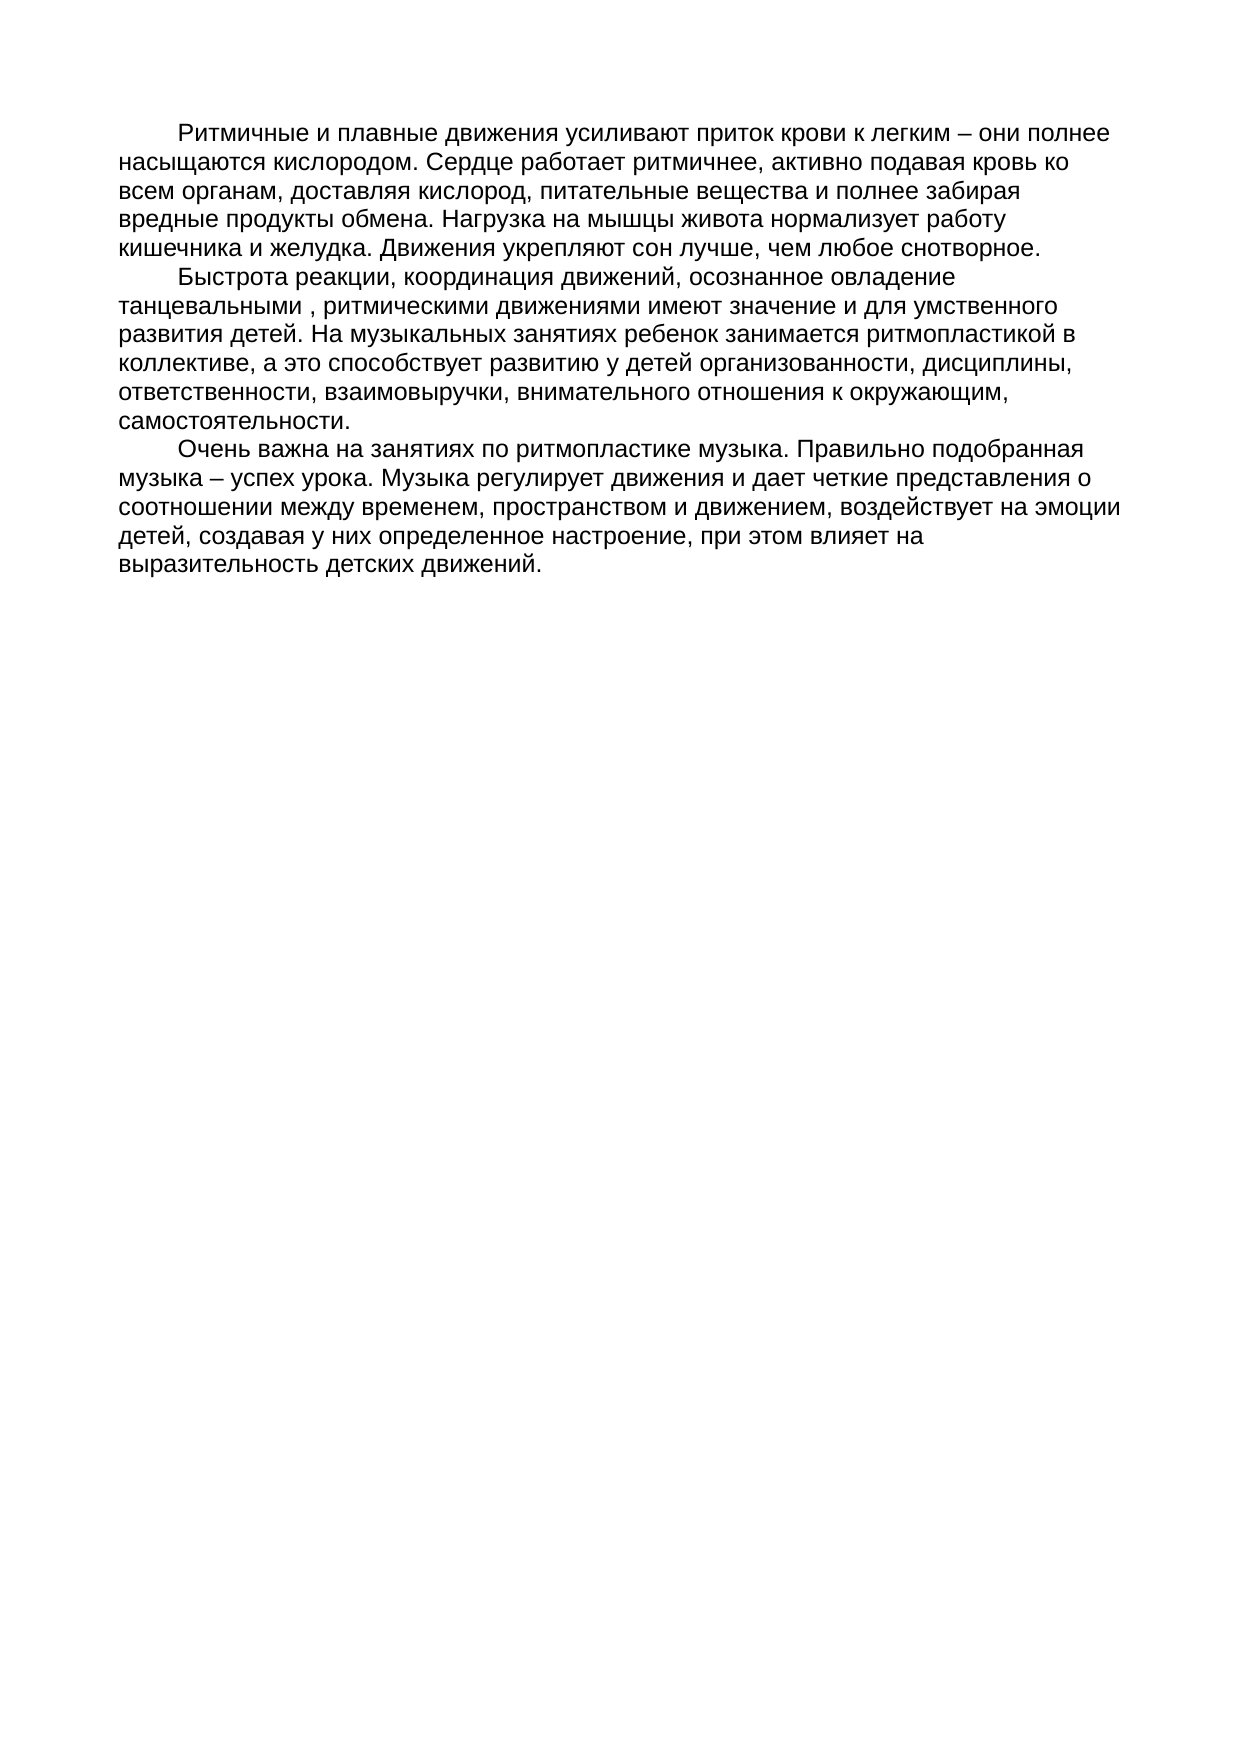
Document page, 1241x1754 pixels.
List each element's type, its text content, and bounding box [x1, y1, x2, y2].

subtitle Ритмичные и плавные движения усиливают приток крови к легким – они полнее насыщаются кислородом. Сердце работает ритмичнее, активно подавая кровь ко всем органам, доставляя кислород, питательные вещества и полнее забирая вредные продукты обмена. Нагрузка на мышцы живота нормализует работу кишечника и желудка. Движения укрепляют сон лучше, чем любое снотворное. [118, 118, 1122, 262]
subtitle Быстрота реакции, координация движений, осознанное овладение танцевальными , ритмическими движениями имеют значение и для умственного развития детей. На музыкальных занятиях ребенок занимается ритмопластикой в коллективе, а это способствует развитию у детей организованности, дисциплины, ответственности, взаимовыручки, внимательного отношения к окружающим, самостоятельности. [118, 262, 1122, 434]
subtitle Очень важна на занятиях по ритмопластике музыка. Правильно подобранная музыка – успех урока. Музыка регулирует движения и дает четкие представления о соотношении между временем, пространством и движением, воздействует на эмоции детей, создавая у них определенное настроение, при этом влияет на выразительность детских движений. [118, 434, 1122, 578]
